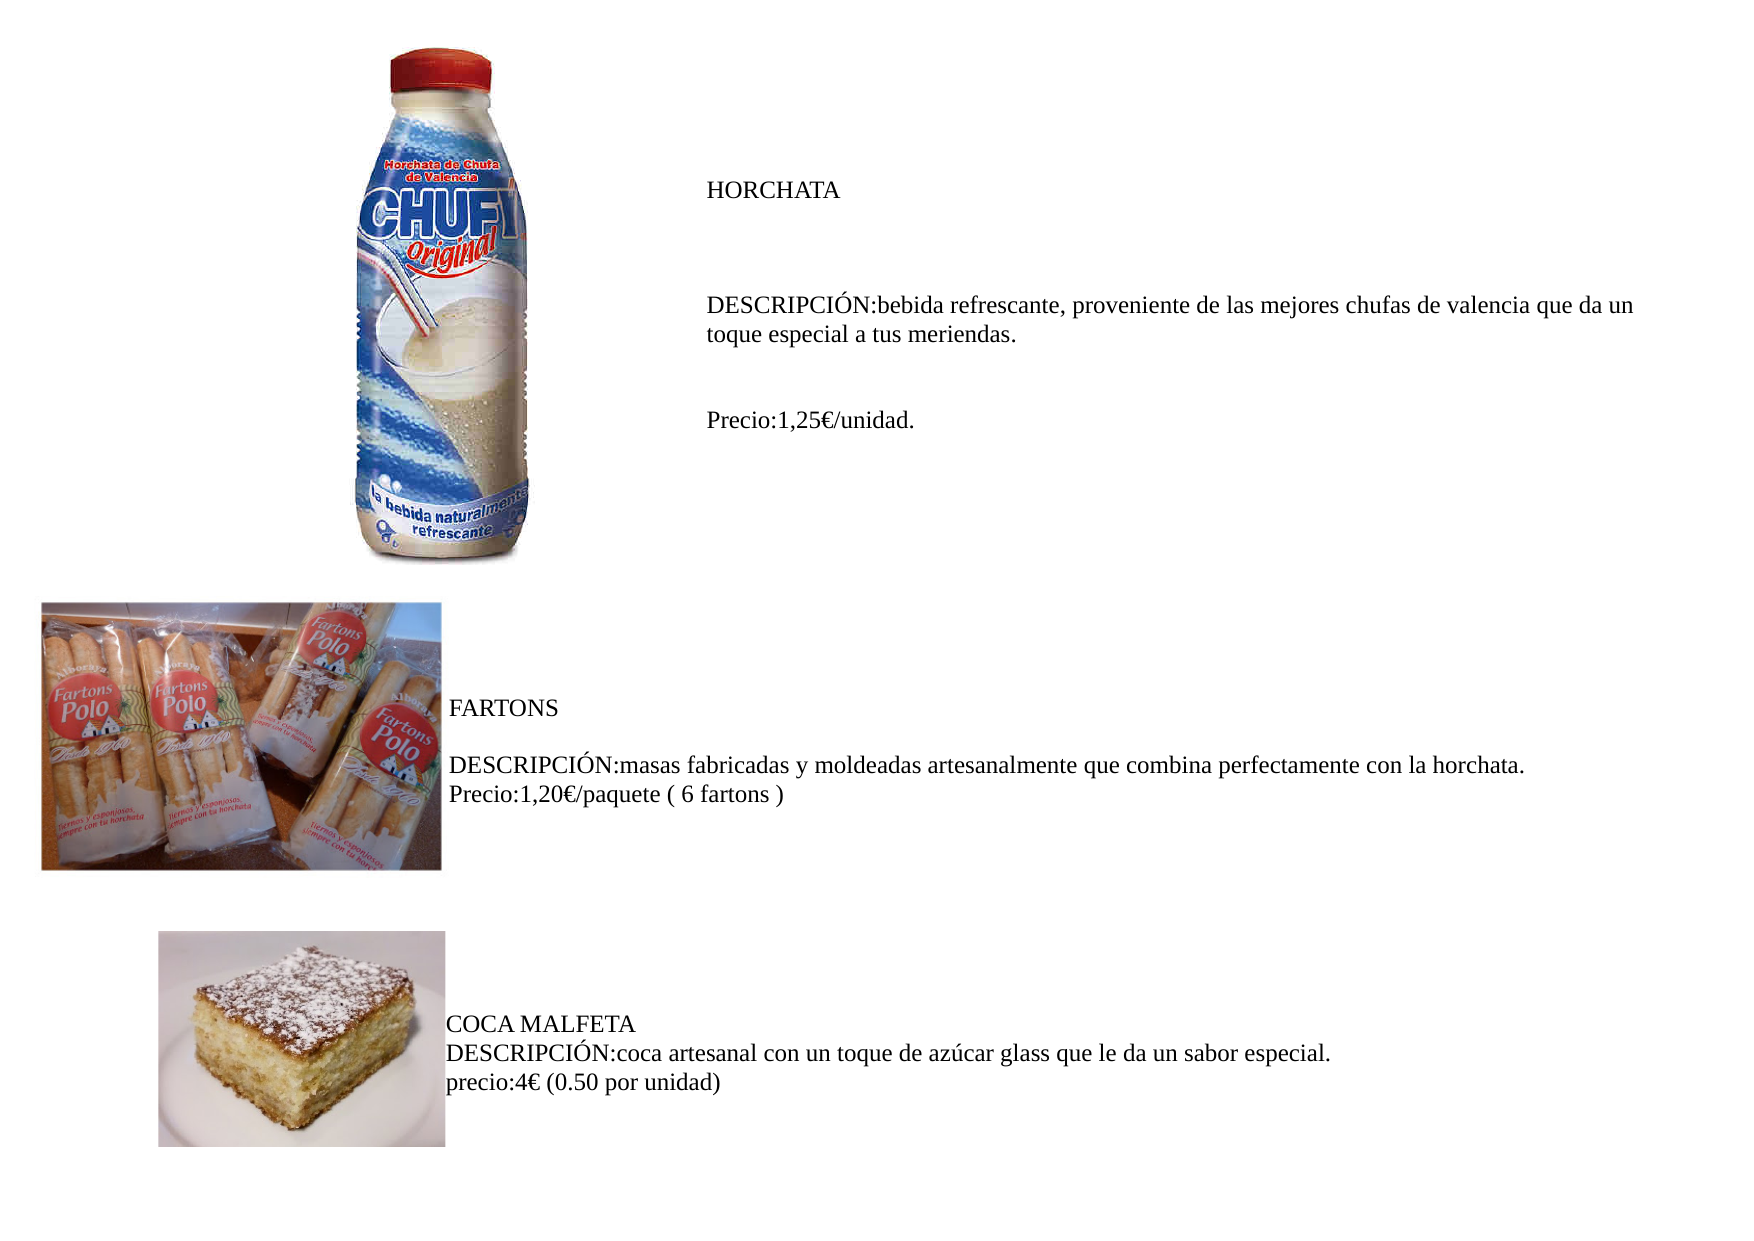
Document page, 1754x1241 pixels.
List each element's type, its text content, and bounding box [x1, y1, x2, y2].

picture [158, 931, 446, 1147]
text HORCHATA [707, 176, 1636, 204]
text [118, 176, 177, 204]
picture [34, 596, 449, 878]
text [118, 1009, 158, 1038]
text FARTONS [449, 693, 1636, 722]
text [118, 406, 177, 434]
text DESCRIPCIÓN:coca artesanal con un toque de azúcar glass que le da un sabor especial. [446, 1038, 1636, 1067]
text Precio:1,20€/paquete ( 6 fartons ) [449, 779, 1636, 808]
picture [177, 41, 707, 571]
text Precio:1,25€/unidad. [707, 406, 1636, 434]
text [118, 1067, 158, 1096]
text [118, 291, 177, 348]
text DESCRIPCIÓN:masas fabricadas y moldeadas artesanalmente que combina perfectamente con la horchata. [449, 751, 1636, 779]
text COCA MALFETA [446, 1009, 1636, 1038]
text precio:4€ (0.50 por unidad) [446, 1067, 1636, 1096]
text DESCRIPCIÓN:bebida refrescante, proveniente de las mejores chufas de valencia que da un toque especial a tus meriendas. [707, 291, 1636, 348]
